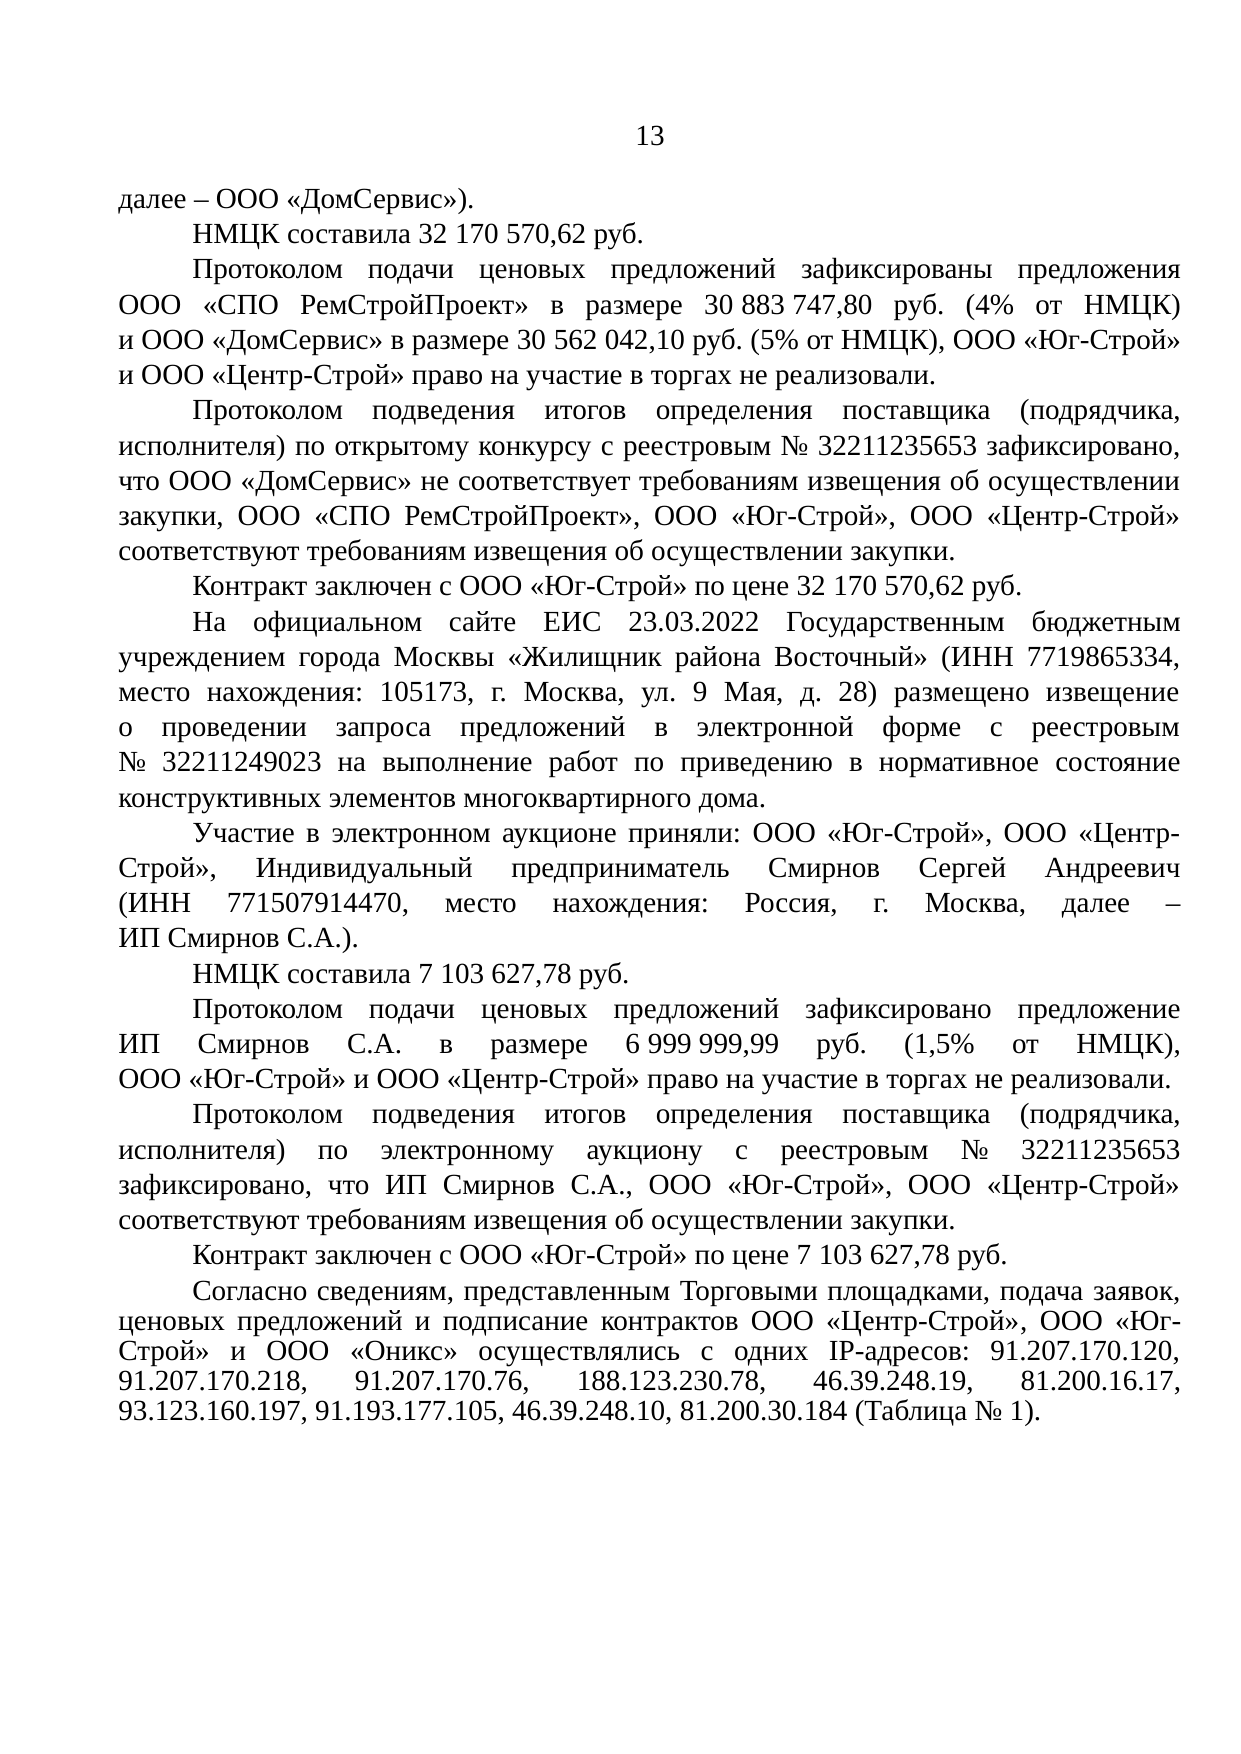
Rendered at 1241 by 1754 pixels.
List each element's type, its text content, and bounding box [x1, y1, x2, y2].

text Участие в электронном аукционе приняли: ООО «Юг-Строй», ООО «Центр-Строй», Индивидуальный предприниматель Смирнов Сергей Андреевич (ИНН 771507914470, место нахождения: Россия, г. Москва, далее – ИП Смирнов С.А.). [118, 815, 1181, 954]
text далее – ООО «ДомСервис»). [118, 181, 1181, 215]
text Протоколом подведения итогов определения поставщика (подрядчика, исполнителя) по электронному аукциону с реестровым № 32211235653 зафиксировано, что ИП Смирнов С.А., ООО «Юг-Строй», ООО «Центр-Строй» соответствуют требованиям извещения об осуществлении закупки. [118, 1097, 1181, 1236]
text Контракт заключен с ООО «Юг-Строй» по цене 7 103 627,78 руб. [118, 1237, 1181, 1271]
text Протоколом подведения итогов определения поставщика (подрядчика, исполнителя) по открытому конкурсу с реестровым № 32211235653 зафиксировано, что ООО «ДомСервис» не соответствует требованиям извещения об осуществлении закупки, ООО «СПО РемСтройПроект», ООО «Юг-Строй», ООО «Центр-Строй» соответствуют требованиям извещения об осуществлении закупки. [118, 392, 1181, 567]
text Согласно сведениям, представленным Торговыми площадками, подача заявок, ценовых предложений и подписание контрактов ООО «Центр-Строй», ООО «Юг-Строй» и ООО «Оникс» осуществлялись с одних IP-адресов: 91.207.170.120, 91.207.170.218, 91.207.170.76, 188.123.230.78, 46.39.248.19, 81.200.16.17, 93.123.160.197, 91.193.177.105, 46.39.248.10, 81.200.30.184 (Таблица № 1). [118, 1273, 1181, 1427]
text НМЦК составила 7 103 627,78 руб. [118, 956, 1181, 989]
text Протоколом подачи ценовых предложений зафиксированы предложения ООО «СПО РемСтройПроект» в размере 30 883 747,80 руб. (4% от НМЦК) и ООО «ДомСервис» в размере 30 562 042,10 руб. (5% от НМЦК), ООО «Юг-Строй» и ООО «Центр-Строй» право на участие в торгах не реализовали. [118, 252, 1181, 391]
text Контракт заключен с ООО «Юг-Строй» по цене 32 170 570,62 руб. [118, 568, 1181, 602]
text На официальном сайте ЕИС 23.03.2022 Государственным бюджетным учреждением города Москвы «Жилищник района Восточный» (ИНН 7719865334, место нахождения: 105173, г. Москва, ул. 9 Мая, д. 28) размещено извещение о проведении запроса предложений в электронной форме с реестровым № 32211249023 на выполнение работ по приведению в нормативное состояние конструктивных элементов многоквартирного дома. [118, 604, 1181, 813]
text Протоколом подачи ценовых предложений зафиксировано предложение ИП Смирнов С.А. в размере 6 999 999,99 руб. (1,5% от НМЦК), ООО «Юг-Строй» и ООО «Центр-Строй» право на участие в торгах не реализовали. [118, 991, 1181, 1095]
text НМЦК составила 32 170 570,62 руб. [118, 216, 1181, 250]
